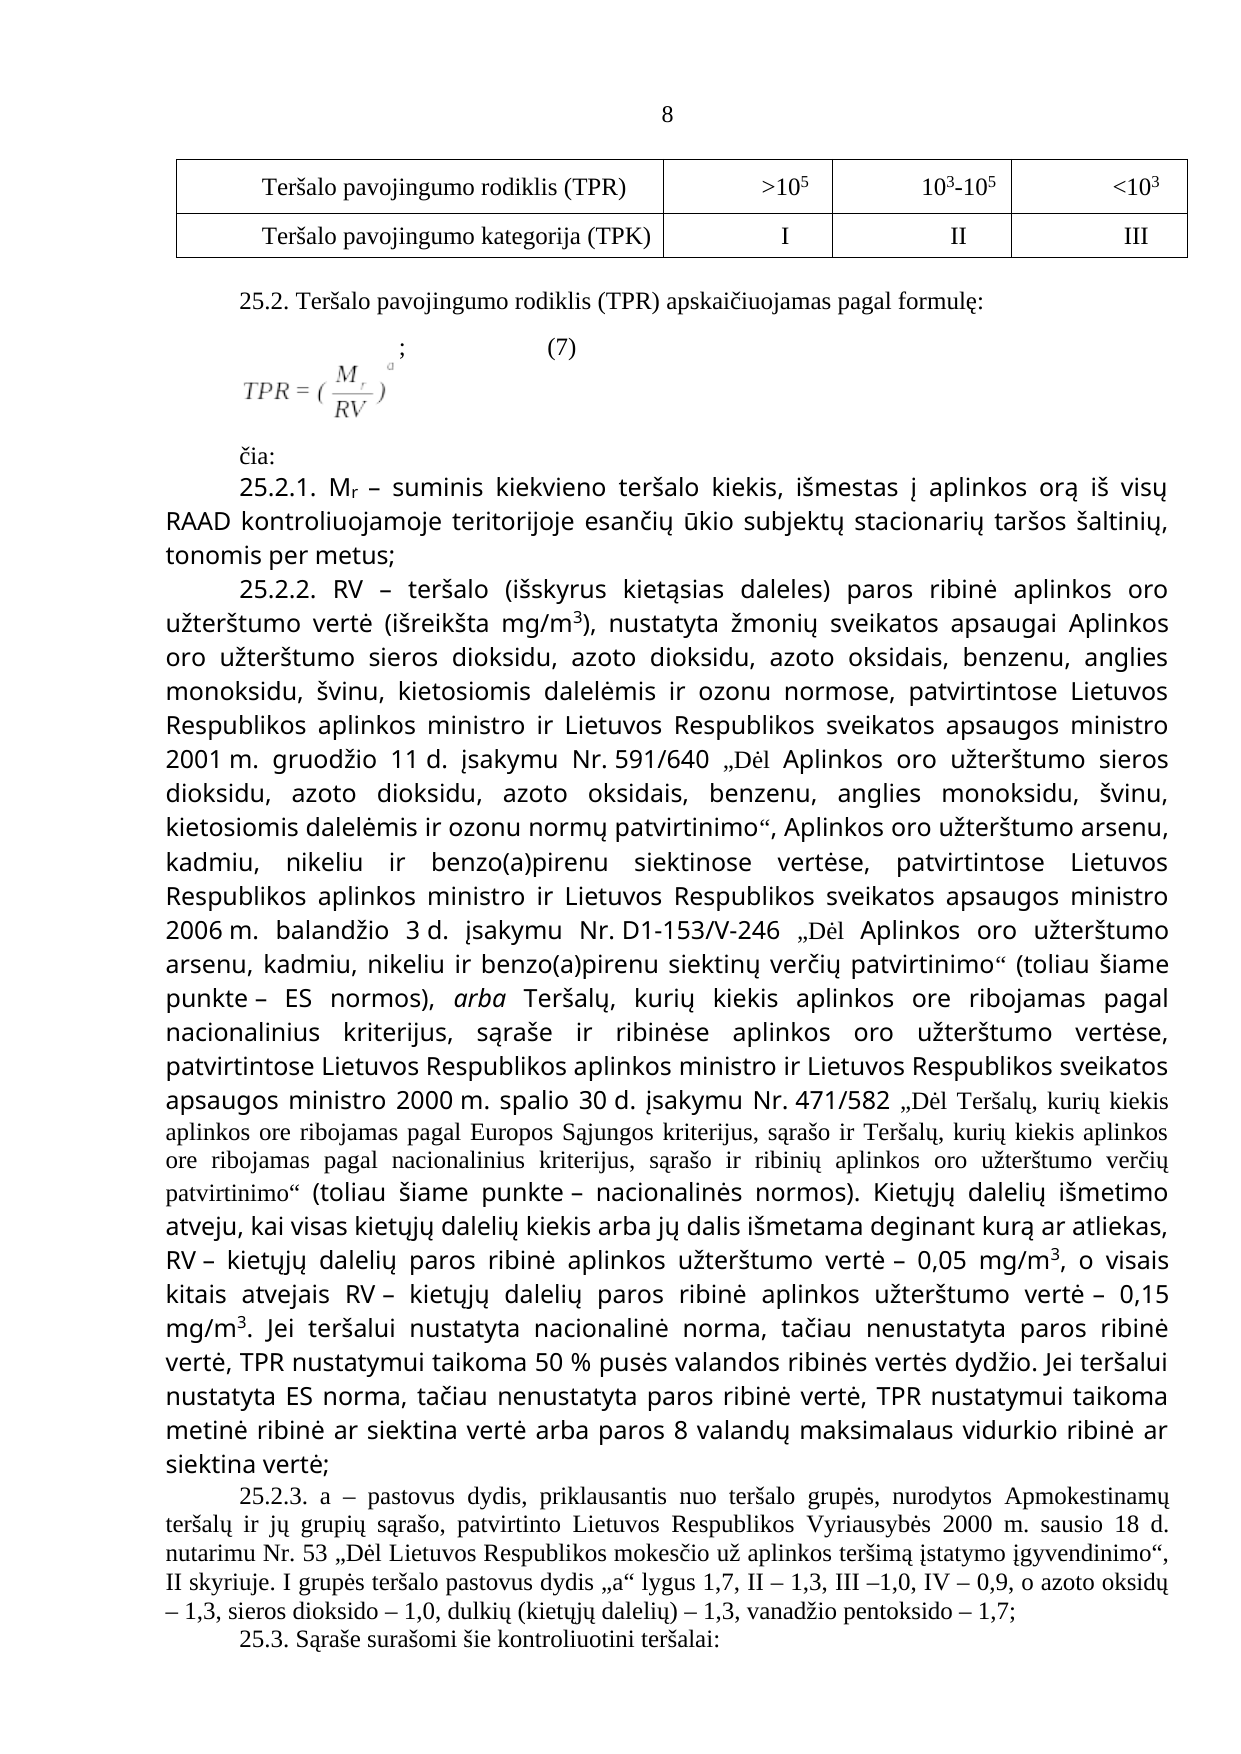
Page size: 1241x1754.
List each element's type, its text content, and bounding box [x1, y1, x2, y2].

table_header 103-105 [833, 160, 1011, 213]
text 25.2.1. Mr – suminis kiekvieno teršalo kiekis, išmestas į aplinkos orą iš visų RAAD kontroliuojamoje teritorijoje esančių ūkio subjektų stacionarių taršos šaltinių, tonomis per metus; [165, 469, 1169, 572]
text 25.3. Sąraše surašomi šie kontroliuotini teršalai: [165, 1624, 1169, 1653]
table_cell I [664, 214, 832, 257]
text čia: [165, 441, 1169, 469]
table_header >105 [664, 160, 832, 213]
text 25.2. Teršalo pavojingumo rodiklis (TPR) apskaičiuojamas pagal formulę: [165, 286, 1169, 315]
text ; (7) [165, 332, 1169, 424]
table_cell III [1012, 214, 1187, 257]
table_cell II [833, 214, 1011, 257]
table_header <103 [1012, 160, 1187, 213]
table_cell Teršalo pavojingumo kategorija (TPK) [177, 214, 663, 257]
text 25.2.3. a – pastovus dydis, priklausantis nuo teršalo grupės, nurodytos Apmokestinamų teršalų ir jų grupių sąrašo, patvirtinto Lietuvos Respublikos Vyriausybės 2000 m. sausio 18 d. nutarimu Nr. 53 „Dėl Lietuvos Respublikos mokesčio už aplinkos teršimą įstatymo įgyvendinimo“, II skyriuje. I grupės teršalo pastovus dydis „a“ lygus 1,7, II – 1,3, III –1,0, IV – 0,9, o azoto oksidų – 1,3, sieros dioksido – 1,0, dulkių (kietųjų dalelių) – 1,3, vanadžio pentoksido – 1,7; [165, 1481, 1169, 1624]
table_header Teršalo pavojingumo rodiklis (TPR) [177, 160, 663, 213]
text 25.2.2. RV – teršalo (išskyrus kietąsias daleles) paros ribinė aplinkos oro užterštumo vertė (išreikšta mg/m3), nustatyta žmonių sveikatos apsaugai Aplinkos oro užterštumo sieros dioksidu, azoto dioksidu, azoto oksidais, benzenu, anglies monoksidu, švinu, kietosiomis dalelėmis ir ozonu normose, patvirtintose Lietuvos Respublikos aplinkos ministro ir Lietuvos Respublikos sveikatos apsaugos ministro 2001 m. gruodžio 11 d. įsakymu Nr. 591/640 „Dėl Aplinkos oro užterštumo sieros dioksidu, azoto dioksidu, azoto oksidais, benzenu, anglies monoksidu, švinu, kietosiomis dalelėmis ir ozonu normų patvirtinimo“, Aplinkos oro užterštumo arsenu, kadmiu, nikeliu ir benzo(a)pirenu siektinose vertėse, patvirtintose Lietuvos Respublikos aplinkos ministro ir Lietuvos Respublikos sveikatos apsaugos ministro 2006 m. balandžio 3 d. įsakymu Nr. D1-153/V-246 „Dėl Aplinkos oro užterštumo arsenu, kadmiu, nikeliu ir benzo(a)pirenu siektinų verčių patvirtinimo“ (toliau šiame punkte – ES normos), arba Teršalų, kurių kiekis aplinkos ore ribojamas pagal nacionalinius kriterijus, sąraše ir ribinėse aplinkos oro užterštumo vertėse, patvirtintose Lietuvos Respublikos aplinkos ministro ir Lietuvos Respublikos sveikatos apsaugos ministro 2000 m. spalio 30 d. įsakymu Nr. 471/582 „Dėl Teršalų, kurių kiekis aplinkos ore ribojamas pagal Europos Sąjungos kriterijus, sąrašo ir Teršalų, kurių kiekis aplinkos ore ribojamas pagal nacionalinius kriterijus, sąrašo ir ribinių aplinkos oro užterštumo verčių patvirtinimo“ (toliau šiame punkte – nacionalinės normos). Kietųjų dalelių išmetimo atveju, kai visas kietųjų dalelių kiekis arba jų dalis išmetama deginant kurą ar atliekas, RV – kietųjų dalelių paros ribinė aplinkos užterštumo vertė – 0,05 mg/m3, o visais kitais atvejais RV – kietųjų dalelių paros ribinė aplinkos užterštumo vertė – 0,15 mg/m3. Jei teršalui nustatyta nacionalinė norma, tačiau nenustatyta paros ribinė vertė, TPR nustatymui taikoma 50 % pusės valandos ribinės vertės dydžio. Jei teršalui nustatyta ES norma, tačiau nenustatyta paros ribinė vertė, TPR nustatymui taikoma metinė ribinė ar siektina vertė arba paros 8 valandų maksimalaus vidurkio ribinė ar siektina vertė; [165, 572, 1169, 1481]
